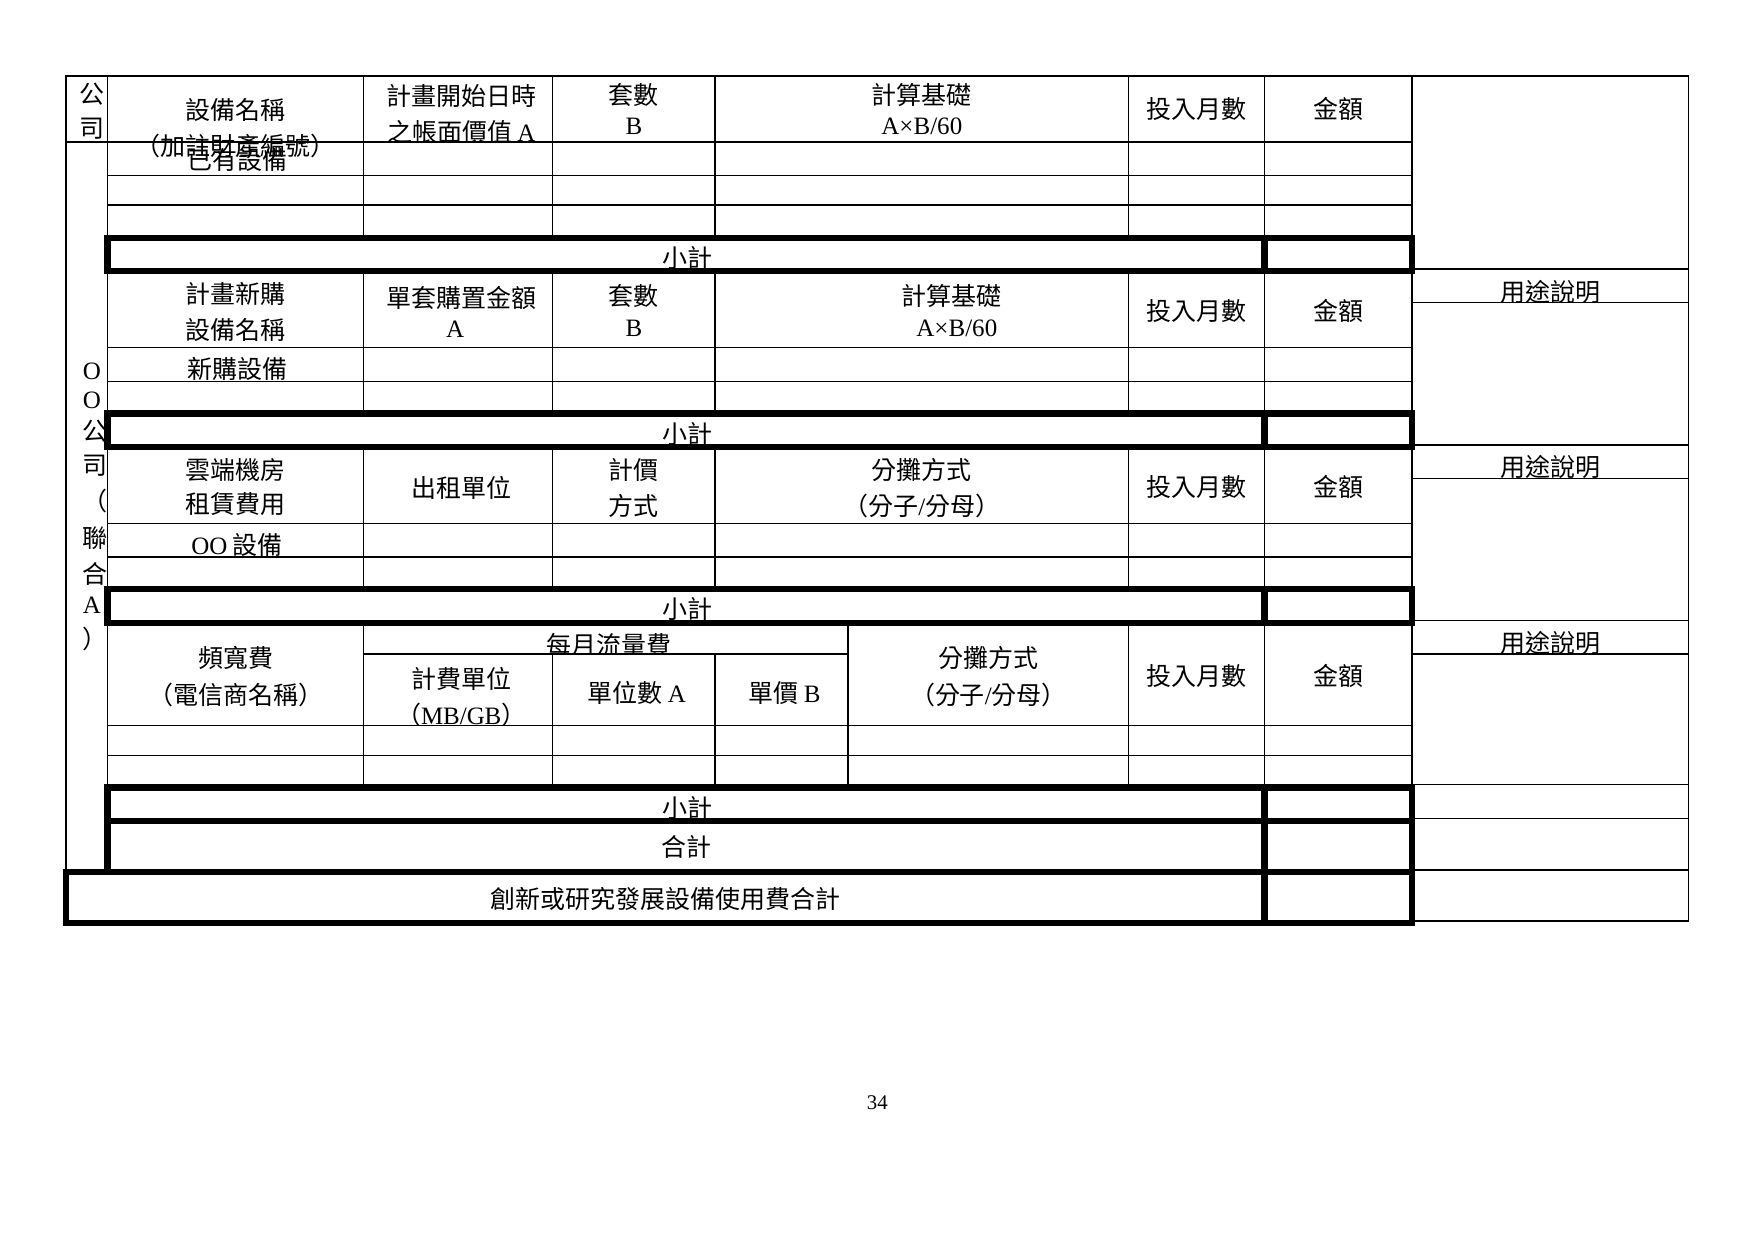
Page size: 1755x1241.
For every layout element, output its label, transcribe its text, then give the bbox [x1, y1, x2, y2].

table_cell [1413, 479, 1688, 619]
table_cell 投入月數 [1129, 274, 1264, 347]
table_cell 計價方式 [553, 450, 714, 523]
table_cell [364, 206, 552, 234]
table_cell [716, 524, 1128, 556]
table_cell [553, 558, 714, 586]
table_cell [1413, 655, 1688, 784]
table_cell 金額 [1265, 274, 1411, 347]
table_cell [1265, 382, 1411, 410]
table_cell 分攤方式 （分子/分母） [716, 450, 1128, 523]
table_cell [716, 348, 1128, 381]
table_cell [1415, 785, 1688, 818]
table_header 投入月數 [1129, 77, 1264, 141]
table_cell [108, 756, 363, 784]
table_cell [364, 348, 552, 381]
table_cell [1129, 726, 1264, 754]
table_cell [1265, 726, 1411, 754]
table_cell [716, 382, 1128, 410]
table_cell [108, 206, 363, 234]
table_cell [716, 726, 847, 754]
table_cell 分攤方式 （分子/分母） [849, 626, 1128, 725]
table_header 計畫開始日時之帳面價值A [364, 77, 552, 141]
table_cell OO公司（聯合A） [67, 143, 107, 869]
table_cell [1268, 824, 1409, 869]
table_cell [1129, 143, 1264, 174]
table_cell 新購設備 [108, 348, 363, 381]
table_cell [364, 558, 552, 586]
table_cell [716, 206, 1128, 234]
table_cell 小計 [111, 791, 1261, 818]
table_header 設備名稱 （加註財產編號） [108, 77, 363, 141]
table_cell [1265, 206, 1411, 234]
table_cell [1415, 819, 1688, 869]
table_cell [108, 726, 363, 754]
table_cell [1268, 241, 1409, 268]
table_cell [553, 206, 714, 234]
table_cell 小計 [111, 417, 1261, 444]
table_cell [1129, 382, 1264, 410]
table_cell [364, 176, 552, 204]
table_cell [1129, 348, 1264, 381]
table_cell [1268, 791, 1409, 818]
table_cell 金額 [1265, 626, 1411, 725]
table_cell [1265, 143, 1411, 174]
table_cell [553, 382, 714, 410]
table_cell [364, 143, 552, 174]
table_cell 投入月數 [1129, 450, 1264, 523]
table_header 計算基礎 A×B/60 [716, 77, 1128, 141]
table_cell [1268, 417, 1409, 444]
table_cell OO設備 [108, 524, 363, 556]
table_cell 小計 [111, 241, 1261, 268]
table_cell [1265, 348, 1411, 381]
table_cell 單套購置金額 A [364, 274, 552, 347]
table_cell [364, 382, 552, 410]
table_cell [716, 176, 1128, 204]
table_cell 套數 B [553, 274, 714, 347]
table_cell [364, 726, 552, 754]
table_cell 單位數A [553, 655, 714, 725]
table_cell 合計 [111, 824, 1261, 869]
table_header 金額 [1265, 77, 1411, 141]
table_cell 頻寬費 （電信商名稱） [108, 626, 363, 725]
table_cell [1268, 875, 1409, 920]
table_cell [1129, 524, 1264, 556]
table_cell 用途說明 [1413, 621, 1688, 653]
table_cell [553, 348, 714, 381]
table_cell [716, 756, 847, 784]
table_cell [108, 382, 363, 410]
table_cell 計費單位 （MB/GB） [364, 655, 552, 725]
table_cell [553, 143, 714, 174]
table_cell [849, 726, 1128, 754]
table_cell 用途說明 [1413, 446, 1688, 477]
table_cell [1129, 176, 1264, 204]
table_cell 用途說明 [1413, 270, 1688, 302]
table_header 套數 B [553, 77, 714, 141]
table_cell [1415, 871, 1688, 920]
table_cell 投入月數 [1129, 626, 1264, 725]
table_cell [1265, 524, 1411, 556]
table_cell [1413, 77, 1688, 268]
table_cell [364, 524, 552, 556]
table_cell [1265, 756, 1411, 784]
table_cell [553, 726, 714, 754]
table_header 公司別 [67, 77, 107, 141]
table_cell [553, 176, 714, 204]
table_cell 單價B [716, 655, 847, 725]
table_cell [716, 558, 1128, 586]
table_cell 創新或研究發展設備使用費合計 [69, 875, 1261, 920]
table_cell [364, 756, 552, 784]
table_cell 出租單位 [364, 450, 552, 523]
table_cell [108, 558, 363, 586]
table_cell [1265, 558, 1411, 586]
table_cell [1129, 206, 1264, 234]
table_cell 小計 [111, 592, 1261, 619]
table_cell 每月流量費 [364, 626, 847, 653]
table_cell 已有設備 [108, 143, 363, 174]
table_cell [849, 756, 1128, 784]
table_cell 雲端機房 租賃費用 [108, 450, 363, 523]
table_cell [1268, 592, 1409, 619]
table_cell [553, 524, 714, 556]
table_cell [1129, 756, 1264, 784]
table_cell [716, 143, 1128, 174]
table_cell 金額 [1265, 450, 1411, 523]
table_cell [108, 176, 363, 204]
table_cell [553, 756, 714, 784]
table_cell [1413, 303, 1688, 444]
table_cell 計畫新購 設備名稱 [108, 274, 363, 347]
table_cell [1129, 558, 1264, 586]
table_cell 計算基礎 A×B/60 [716, 274, 1128, 347]
table_cell [1265, 176, 1411, 204]
